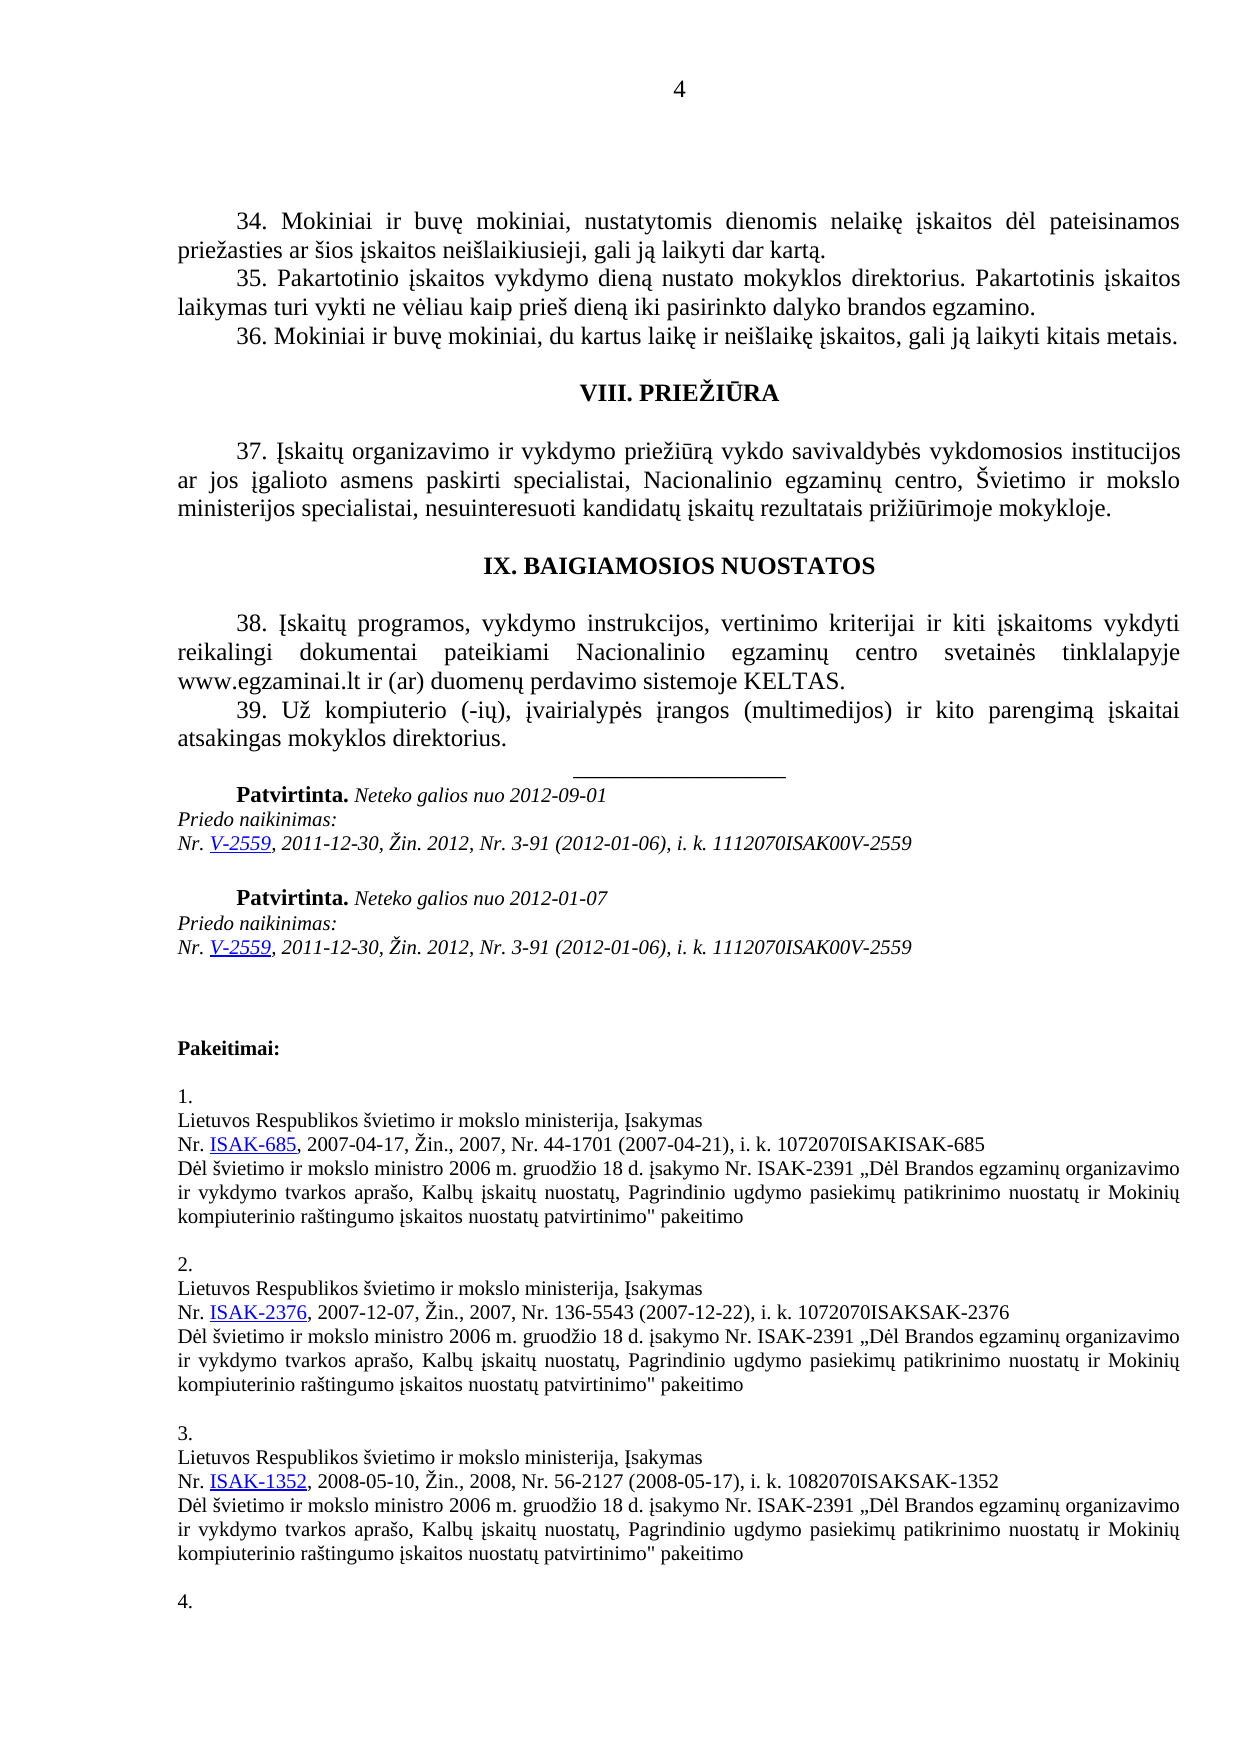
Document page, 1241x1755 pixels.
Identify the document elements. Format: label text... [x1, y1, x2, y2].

text Dėl švietimo ir mokslo ministro 2006 m. gruodžio 18 d. įsakymo Nr. ISAK-2391 „Dėl Brandos egzaminų organizavimo ir vykdymo tvarkos aprašo, Kalbų įskaitų nuostatų, Pagrindinio ugdymo pasiekimų patikrinimo nuostatų ir Mokinių kompiuterinio raštingumo įskaitos nuostatų patvirtinimo" pakeitimo [177, 1324, 1181, 1396]
text 35. Pakartotinio įskaitos vykdymo dieną nustato mokyklos direktorius. Pakartotinis įskaitos laikymas turi vykti ne vėliau kaip prieš dieną iki pasirinkto dalyko brandos egzamino. [177, 263, 1181, 321]
text Nr. ISAK-685, 2007-04-17, Žin., 2007, Nr. 44-1701 (2007-04-21), i. k. 1072070ISAKISAK-685 [177, 1132, 1181, 1156]
text 37. Įskaitų organizavimo ir vykdymo priežiūrą vykdo savivaldybės vykdomosios institucijos ar jos įgalioto asmens paskirti specialistai, Nacionalinio egzaminų centro, Švietimo ir mokslo ministerijos specialistai, nesuinteresuoti kandidatų įskaitų rezultatais prižiūrimoje mokykloje. [177, 436, 1181, 522]
text 1. [177, 1084, 1181, 1108]
text _________________ [177, 752, 1181, 781]
text Dėl švietimo ir mokslo ministro 2006 m. gruodžio 18 d. įsakymo Nr. ISAK-2391 „Dėl Brandos egzaminų organizavimo ir vykdymo tvarkos aprašo, Kalbų įskaitų nuostatų, Pagrindinio ugdymo pasiekimų patikrinimo nuostatų ir Mokinių kompiuterinio raštingumo įskaitos nuostatų patvirtinimo" pakeitimo [177, 1493, 1181, 1565]
text Priedo naikinimas: [177, 911, 1181, 934]
text Nr. V-2559, 2011-12-30, Žin. 2012, Nr. 3-91 (2012-01-06), i. k. 1112070ISAK00V-2559 [177, 831, 1181, 855]
text IX. BAIGIAMOSIOS NUOSTATOS [177, 551, 1181, 580]
text Dėl švietimo ir mokslo ministro 2006 m. gruodžio 18 d. įsakymo Nr. ISAK-2391 „Dėl Brandos egzaminų organizavimo ir vykdymo tvarkos aprašo, Kalbų įskaitų nuostatų, Pagrindinio ugdymo pasiekimų patikrinimo nuostatų ir Mokinių kompiuterinio raštingumo įskaitos nuostatų patvirtinimo" pakeitimo [177, 1156, 1181, 1228]
text Nr. V-2559, 2011-12-30, Žin. 2012, Nr. 3-91 (2012-01-06), i. k. 1112070ISAK00V-2559 [177, 934, 1181, 959]
text Lietuvos Respublikos švietimo ir mokslo ministerija, Įsakymas [177, 1276, 1181, 1300]
text 38. Įskaitų programos, vykdymo instrukcijos, vertinimo kriterijai ir kiti įskaitoms vykdyti reikalingi dokumentai pateikiami Nacionalinio egzaminų centro svetainės tinklalapyje www.egzaminai.lt ir (ar) duomenų perdavimo sistemoje KELTAS. [177, 608, 1181, 695]
text 2. [177, 1252, 1181, 1276]
text Patvirtinta. Neteko galios nuo 2012-01-07 [177, 884, 1181, 911]
text 4. [177, 1589, 1181, 1613]
text Lietuvos Respublikos švietimo ir mokslo ministerija, Įsakymas [177, 1444, 1181, 1469]
text 34. Mokiniai ir buvę mokiniai, nustatytomis dienomis nelaikę įskaitos dėl pateisinamos priežasties ar šios įskaitos neišlaikiusieji, gali ją laikyti dar kartą. [177, 206, 1181, 263]
text VIII. PRIEŽIŪRA [177, 378, 1181, 407]
text 3. [177, 1421, 1181, 1444]
text Pakeitimai: [177, 1036, 1181, 1059]
text 39. Už kompiuterio (-ių), įvairialypės įrangos (multimedijos) ir kito parengimą įskaitai atsakingas mokyklos direktorius. [177, 695, 1181, 752]
text Priedo naikinimas: [177, 807, 1181, 831]
text Nr. ISAK-2376, 2007-12-07, Žin., 2007, Nr. 136-5543 (2007-12-22), i. k. 1072070ISAKSAK-2376 [177, 1300, 1181, 1324]
text Lietuvos Respublikos švietimo ir mokslo ministerija, Įsakymas [177, 1108, 1181, 1132]
text 36. Mokiniai ir buvę mokiniai, du kartus laikę ir neišlaikę įskaitos, gali ją laikyti kitais metais. [177, 321, 1181, 350]
text Patvirtinta. Neteko galios nuo 2012-09-01 [177, 781, 1181, 807]
text Nr. ISAK-1352, 2008-05-10, Žin., 2008, Nr. 56-2127 (2008-05-17), i. k. 1082070ISAKSAK-1352 [177, 1469, 1181, 1493]
